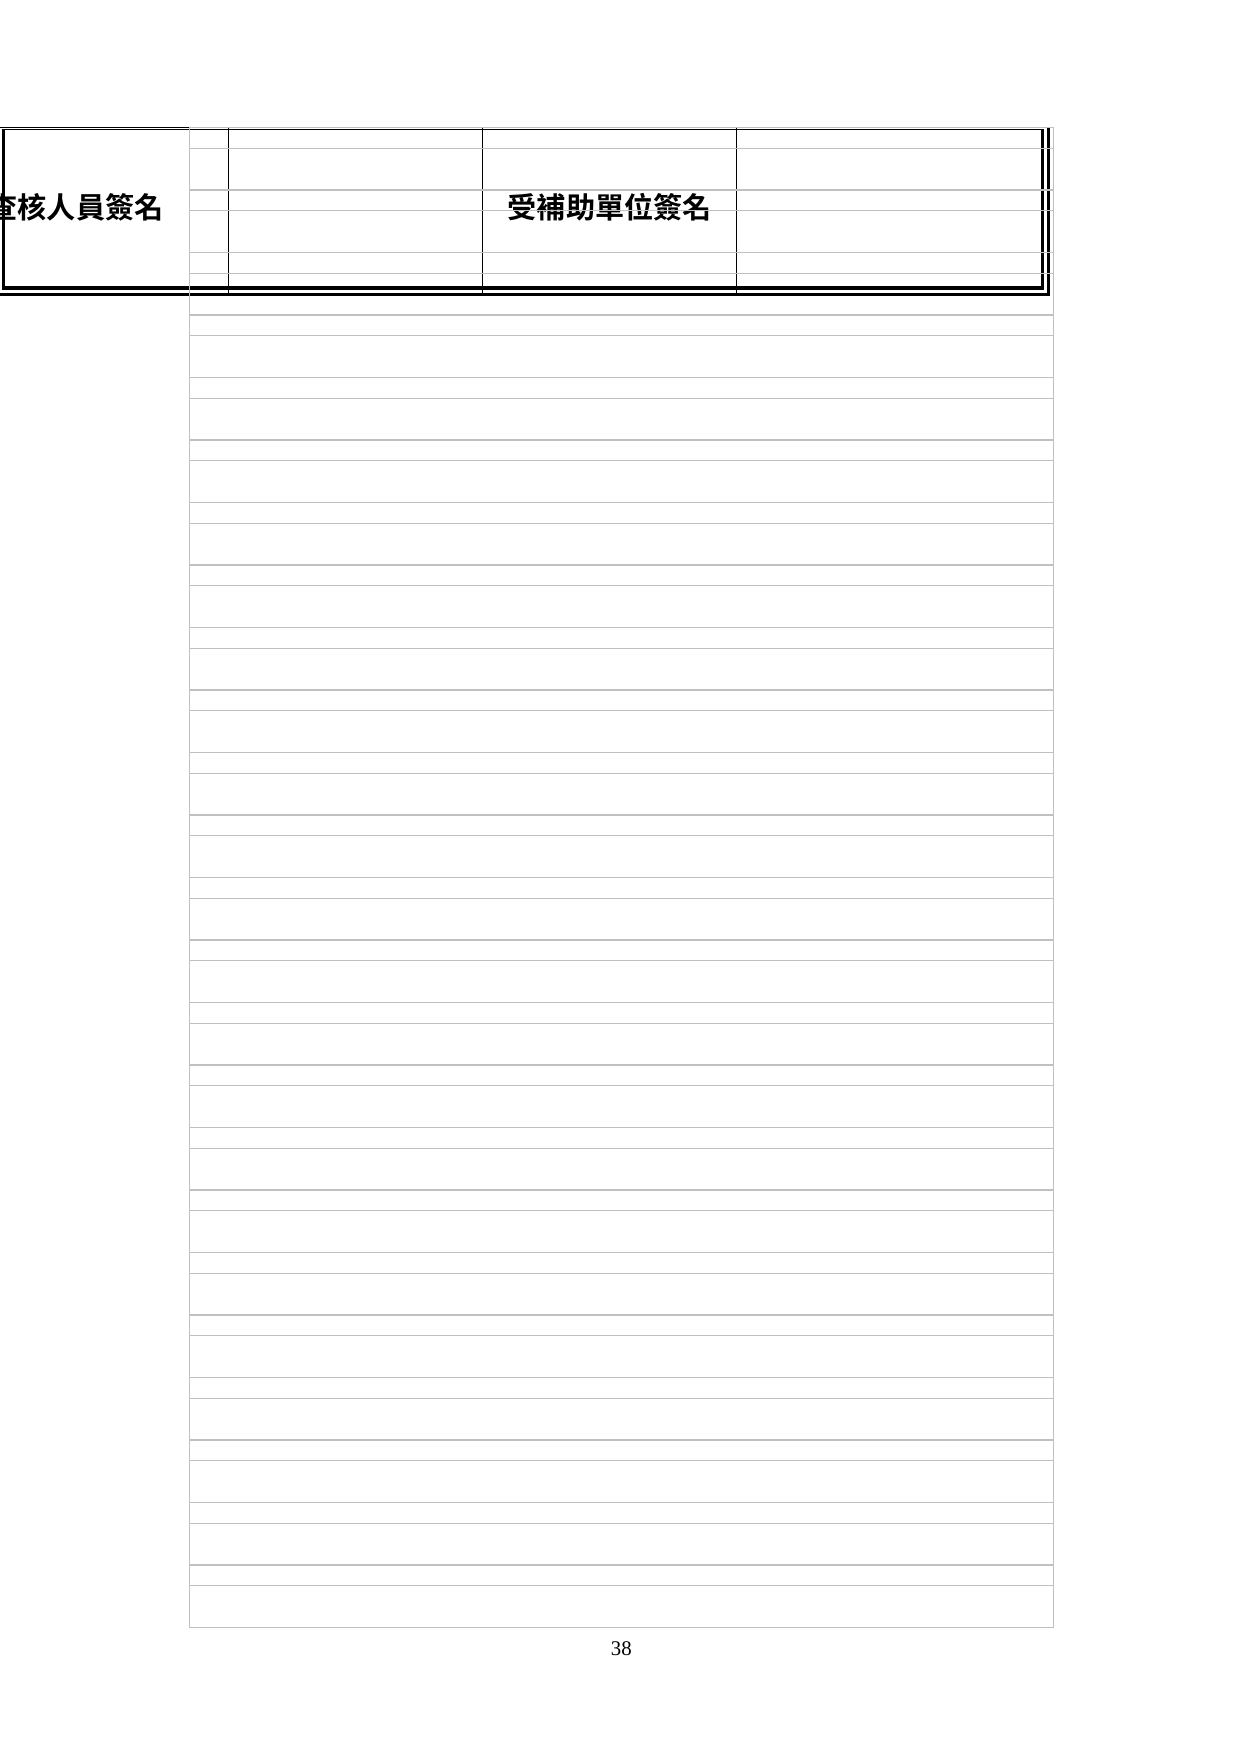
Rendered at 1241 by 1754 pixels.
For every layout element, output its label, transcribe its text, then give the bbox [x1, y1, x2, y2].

table_cell 查核人員簽名 [190, 149, 228, 189]
table_cell [737, 149, 1041, 189]
table_cell 查核人員簽名 [190, 274, 228, 286]
table_cell 查核人員簽名 [190, 191, 228, 210]
table_cell 受補助單位簽名 [483, 253, 736, 273]
table_cell [229, 274, 482, 286]
table_cell [229, 130, 482, 148]
table_cell [229, 253, 482, 273]
table_cell 查核人員簽名 [190, 130, 228, 148]
table_cell 查核人員簽名 [190, 211, 228, 252]
table_cell 受補助單位簽名 [483, 130, 736, 148]
table_cell [737, 191, 1041, 210]
table_cell 受補助單位簽名 [483, 211, 736, 252]
table_cell 受補助單位簽名 [483, 149, 736, 189]
table_cell 受補助單位簽名 [483, 274, 736, 286]
table_cell [229, 191, 482, 210]
table_cell 查核人員簽名 [190, 253, 228, 273]
table_cell [229, 149, 482, 189]
table_cell [229, 211, 482, 252]
table_cell 查核人員簽名 [5, 130, 189, 286]
table_cell 查核人員簽名 [0, 128, 189, 196]
table_cell [737, 130, 1041, 148]
table_cell [737, 253, 1041, 273]
table_cell [737, 211, 1041, 252]
table_cell 受補助單位簽名 [483, 191, 736, 210]
table_cell [737, 274, 1041, 286]
